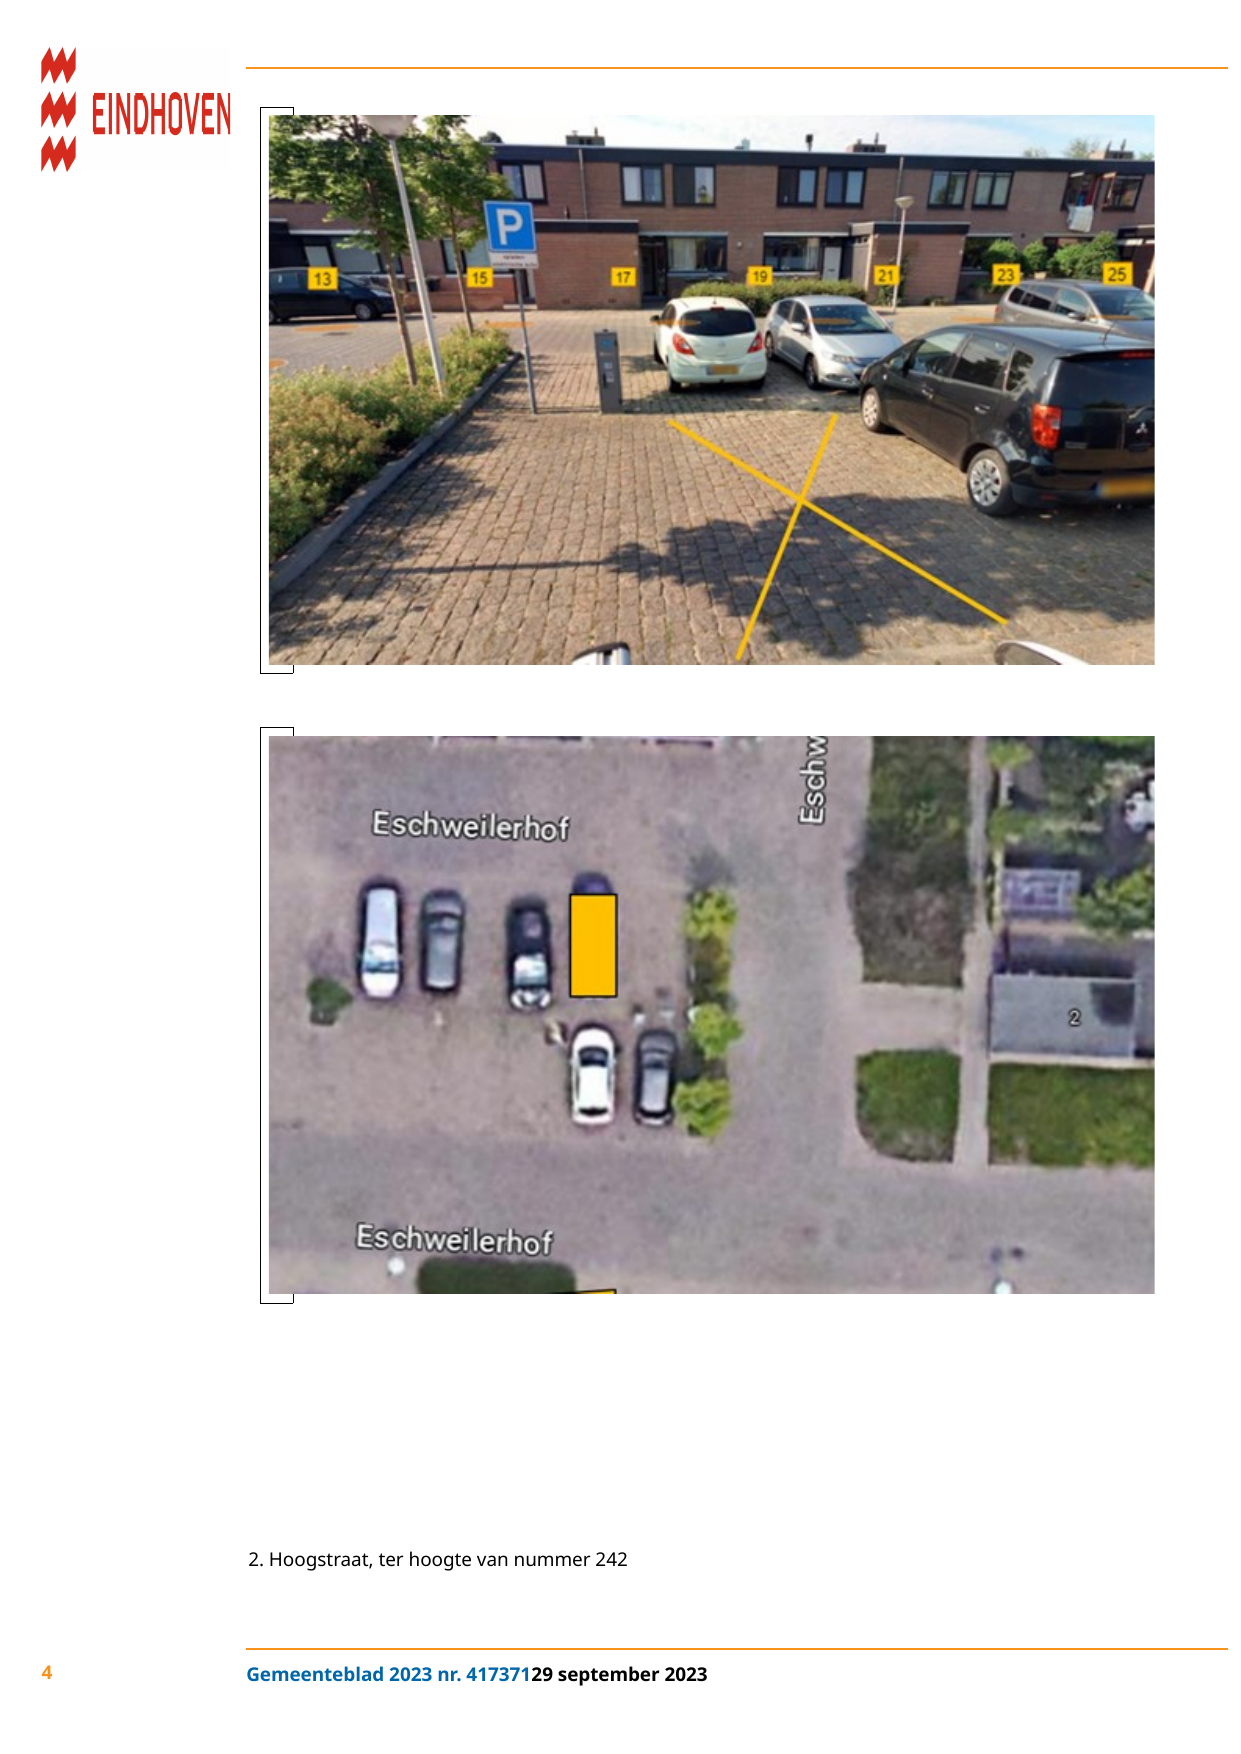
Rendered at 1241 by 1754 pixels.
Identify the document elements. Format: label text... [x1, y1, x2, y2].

picture [41, 47, 231, 172]
text 2. Hoogstraat, ter hoogte van nummer 242 [248, 1547, 1152, 1572]
picture [268, 736, 1155, 1294]
picture [268, 115, 1155, 665]
